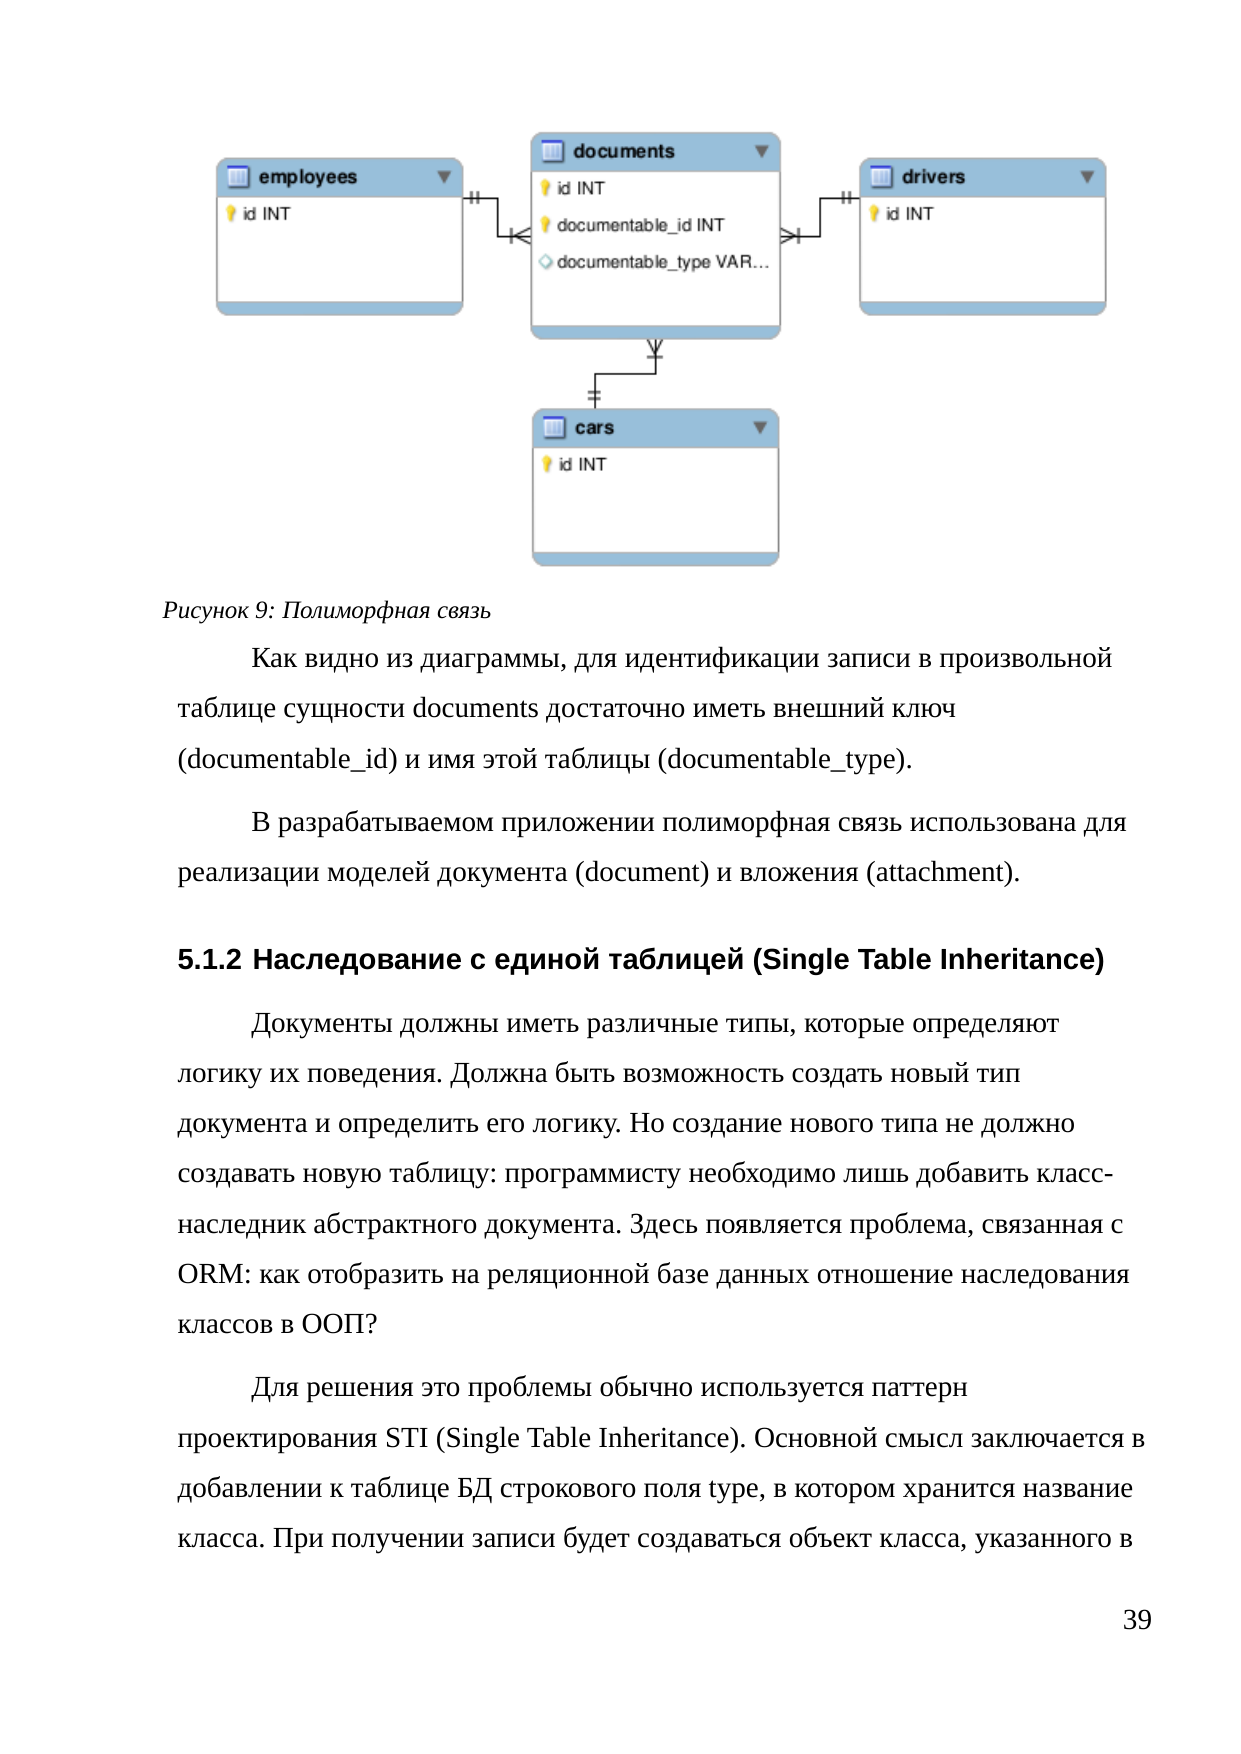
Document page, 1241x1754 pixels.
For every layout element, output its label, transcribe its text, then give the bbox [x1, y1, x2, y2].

text Для решения это проблемы обычно используется паттерн проектирования STI (Single Table Inheritance). Основной смысл заключается в добавлении к таблице БД строкового поля type, в котором хранится название класса. При получении записи будет создаваться объект класса, указанного в [177, 1369, 1152, 1554]
picture [202, 118, 1126, 581]
text Как видно из диаграммы, для идентификации записи в произвольной таблице сущности documents достаточно иметь внешний ключ (documentable_id) и имя этой таблицы (documentable_type). [177, 623, 1152, 774]
text Рисунок 9: Полиморфная связь [162, 131, 1166, 623]
text В разрабатываемом приложении полиморфная связь использована для реализации моделей документа (document) и вложения (attachment). [177, 804, 1152, 888]
subtitle Наследование с единой таблицей (Single Table Inheritance) [177, 942, 1152, 975]
text Документы должны иметь различные типы, которые определяют логику их поведения. Должна быть возможность создать новый тип документа и определить его логику. Но создание нового типа не должно создавать новую таблицу: программисту необходимо лишь добавить класс-наследник абстрактного документа. Здесь появляется проблема, связанная с ORM: как отобразить на реляционной базе данных отношение наследования классов в ООП? [177, 1005, 1152, 1340]
